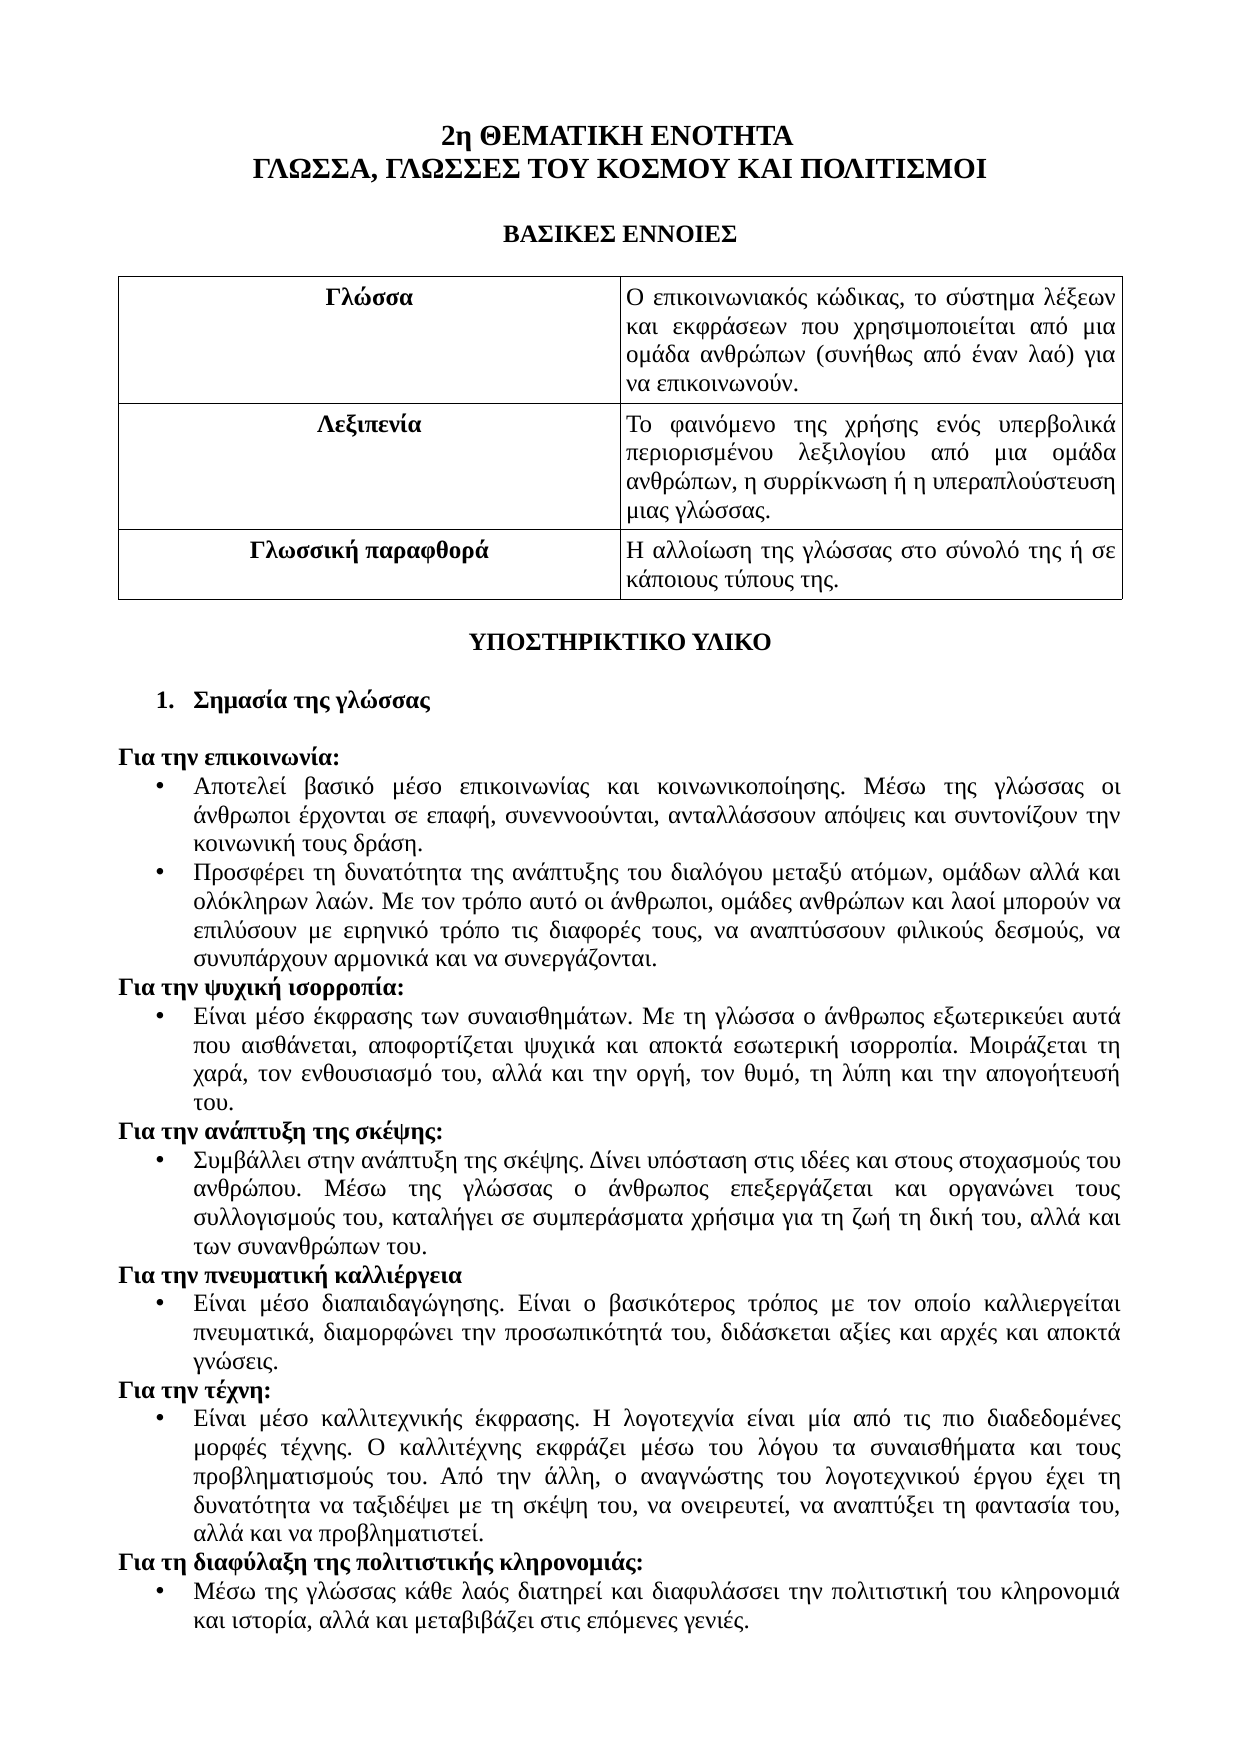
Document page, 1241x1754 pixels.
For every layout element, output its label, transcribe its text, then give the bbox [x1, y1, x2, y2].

text ΥΠΟΣΤΗΡΙΚΤΙΚΟ ΥΛΙΚΟ [118, 627, 1122, 656]
text ΒΑΣΙΚΕΣ ΕΝΝΟΙΕΣ [118, 219, 1122, 247]
text Για την τέχνη: [118, 1375, 1122, 1403]
list Είναι μέσο έκφρασης των συναισθημάτων. Με τη γλώσσα ο άνθρωπος εξωτερικεύει αυτά που αισθάνεται, αποφορτίζεται ψυχικά και αποκτά εσωτερική ισορροπία. Μοιράζεται τη χαρά, τον ενθουσιασμό του, αλλά και την οργή, τον θυμό, τη λύπη και την απογοήτευσή του. [156, 1001, 1122, 1116]
text Για την επικοινωνία: [118, 742, 1122, 771]
table_cell Γλωσσική παραφθορά [119, 530, 620, 598]
table_cell Η αλλοίωση της γλώσσας στο σύνολό της ή σε κάποιους τύπους της. [621, 530, 1122, 598]
list Σημασία της γλώσσας [156, 685, 1122, 713]
text Για την πνευματική καλλιέργεια [118, 1260, 1122, 1288]
table_cell Το φαινόμενο της χρήσης ενός υπερβολικά περιορισμένου λεξιλογίου από μια ομάδα ανθρώπων, η συρρίκνωση ή η υπεραπλούστευση μιας γλώσσας. [621, 404, 1122, 529]
table_header Ο επικοινωνιακός κώδικας, το σύστημα λέξεων και εκφράσεων που χρησιμοποιείται από μια ομάδα ανθρώπων (συνήθως από έναν λαό) για να επικοινωνούν. [621, 277, 1122, 403]
table_cell Λεξιπενία [119, 404, 620, 529]
text 2η ΘΕΜΑΤΙΚΗ ΕΝΟΤΗΤΑ [118, 118, 1122, 152]
list Είναι μέσο καλλιτεχνικής έκφρασης. Η λογοτεχνία είναι μία από τις πιο διαδεδομένες μορφές τέχνης. Ο καλλιτέχνης εκφράζει μέσω του λόγου τα συναισθήματα και τους προβληματισμούς του. Από την άλλη, ο αναγνώστης του λογοτεχνικού έργου έχει τη δυνατότητα να ταξιδέψει με τη σκέψη του, να ονειρευτεί, να αναπτύξει τη φαντασία του, αλλά και να προβληματιστεί. [156, 1403, 1122, 1547]
table_header Γλώσσα [119, 277, 620, 403]
list Μέσω της γλώσσας κάθε λαός διατηρεί και διαφυλάσσει την πολιτιστική του κληρονομιά και ιστορία, αλλά και μεταβιβάζει στις επόμενες γενιές. [156, 1576, 1122, 1633]
list Αποτελεί βασικό μέσο επικοινωνίας και κοινωνικοποίησης. Μέσω της γλώσσας οι άνθρωποι έρχονται σε επαφή, συνεννοούνται, ανταλλάσσουν απόψεις και συντονίζουν την κοινωνική τους δράση. [156, 771, 1122, 857]
list Συμβάλλει στην ανάπτυξη της σκέψης. Δίνει υπόσταση στις ιδέες και στους στοχασμούς του ανθρώπου. Μέσω της γλώσσας ο άνθρωπος επεξεργάζεται και οργανώνει τους συλλογισμούς του, καταλήγει σε συμπεράσματα χρήσιμα για τη ζωή τη δική του, αλλά και των συνανθρώπων του. [156, 1145, 1122, 1260]
text Για τη διαφύλαξη της πολιτιστικής κληρονομιάς: [118, 1547, 1122, 1576]
text ΓΛΩΣΣΑ, ΓΛΩΣΣΕΣ ΤΟΥ ΚΟΣΜΟΥ ΚΑΙ ΠΟΛΙΤΙΣΜΟΙ [118, 152, 1122, 185]
text Για την ψυχική ισορροπία: [118, 972, 1122, 1001]
list Προσφέρει τη δυνατότητα της ανάπτυξης του διαλόγου μεταξύ ατόμων, ομάδων αλλά και ολόκληρων λαών. Με τον τρόπο αυτό οι άνθρωποι, ομάδες ανθρώπων και λαοί μπορούν να επιλύσουν με ειρηνικό τρόπο τις διαφορές τους, να αναπτύσσουν φιλικούς δεσμούς, να συνυπάρχουν αρμονικά και να συνεργάζονται. [156, 857, 1122, 972]
text Για την ανάπτυξη της σκέψης: [118, 1116, 1122, 1145]
list Είναι μέσο διαπαιδαγώγησης. Είναι ο βασικότερος τρόπος με τον οποίο καλλιεργείται πνευματικά, διαμορφώνει την προσωπικότητά του, διδάσκεται αξίες και αρχές και αποκτά γνώσεις. [156, 1288, 1122, 1375]
